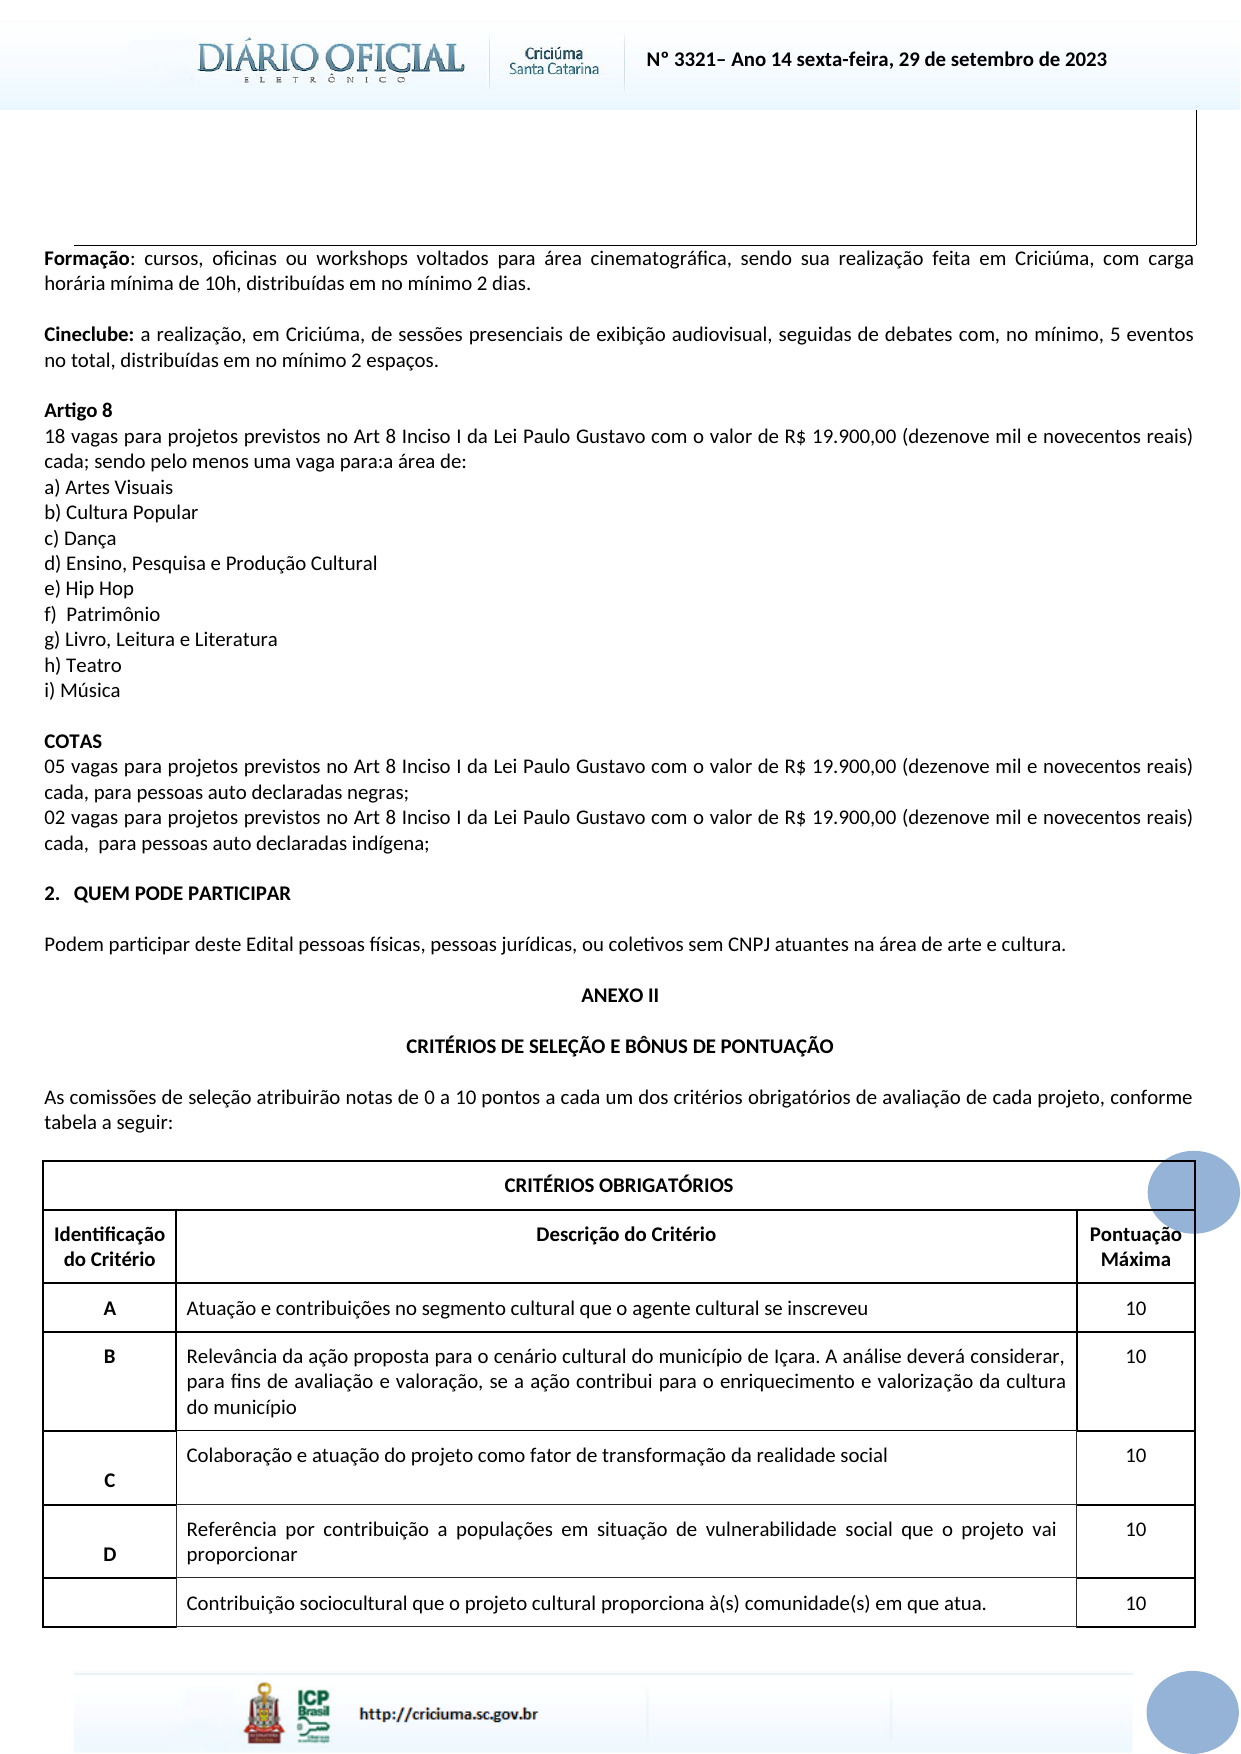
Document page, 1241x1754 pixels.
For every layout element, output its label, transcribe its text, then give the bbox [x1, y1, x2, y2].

table_cell Descrição do Critério [177, 1211, 1076, 1282]
table_cell Atuação e contribuições no segmento cultural que o agente cultural se inscreveu [177, 1284, 1076, 1331]
list 05 vagas para projetos previstos no Art 8 Inciso I da Lei Paulo Gustavo com o valor de R$ 19.900,00 (dezenove mil e novecentos reais) cada, para pessoas auto declaradas negras; [44, 753, 1196, 804]
text g) Livro, Leitura e Literatura [44, 626, 1196, 652]
table_cell C [44, 1432, 176, 1503]
text Podem participar deste Edital pessoas físicas, pessoas jurídicas, ou coletivos sem CNPJ atuantes na área de arte e cultura. [44, 931, 1196, 957]
table_cell 10 [1077, 1432, 1194, 1503]
text CRITÉRIOS DE SELEÇÃO E BÔNUS DE PONTUAÇÃO [44, 1033, 1196, 1058]
table_cell 10 [1077, 1579, 1194, 1626]
table_cell Relevância da ação proposta para o cenário cultural do município de Içara. A análise deverá considerar, para fins de avaliação e valoração, se a ação contribui para o enriquecimento e valorização da cultura do município [177, 1333, 1076, 1430]
table_cell B [44, 1333, 175, 1430]
text b) Cultura Popular [44, 499, 1196, 525]
text Formação: cursos, oficinas ou workshops voltados para área cinematográfica, sendo sua realização feita em Criciúma, com carga horária mínima de 10h, distribuídas em no mínimo 2 dias. [44, 245, 1196, 296]
table_cell Pontuação Máxima [1078, 1211, 1194, 1282]
list QUEM PODE PARTICIPAR [44, 881, 1196, 906]
table_cell Contribuição sociocultural que o projeto cultural proporciona à(s) comunidade(s) em que atua. [177, 1578, 1076, 1626]
table_cell [44, 1579, 176, 1626]
table_cell A [44, 1284, 175, 1331]
table_cell Referência por contribuição a populações em situação de vulnerabilidade social que o projeto vai proporcionar [177, 1505, 1076, 1577]
text f) Patrimônio [44, 601, 1196, 626]
table_cell 10 [1077, 1506, 1194, 1577]
table_cell Identificação do Critério [44, 1211, 175, 1282]
table_cell 10 [1078, 1284, 1194, 1331]
list COTAS [44, 728, 1196, 753]
list Artigo 8 [44, 398, 1196, 423]
text As comissões de seleção atribuirão notas de 0 a 10 pontos a cada um dos critérios obrigatórios de avaliação de cada projeto, conforme tabela a seguir: [44, 1084, 1196, 1135]
text c) Dança [44, 525, 1196, 550]
text a) Artes Visuais [44, 474, 1196, 499]
list 18 vagas para projetos previstos no Art 8 Inciso I da Lei Paulo Gustavo com o valor de R$ 19.900,00 (dezenove mil e novecentos reais) cada; sendo pelo menos uma vaga para:a área de: [44, 423, 1196, 474]
table_cell 10 [1078, 1333, 1194, 1430]
list 02 vagas para projetos previstos no Art 8 Inciso I da Lei Paulo Gustavo com o valor de R$ 19.900,00 (dezenove mil e novecentos reais) cada, para pessoas auto declaradas indígena; [44, 804, 1196, 855]
text i) Música [44, 677, 1196, 703]
table_cell D [44, 1506, 176, 1577]
table_cell Colaboração e atuação do projeto como fator de transformação da realidade social [177, 1431, 1076, 1503]
table_header CRITÉRIOS OBRIGATÓRIOS [44, 1162, 1161, 1208]
text Cineclube: a realização, em Criciúma, de sessões presenciais de exibição audiovisual, seguidas de debates com, no mínimo, 5 eventos no total, distribuídas em no mínimo 2 espaços. [44, 321, 1196, 372]
text e) Hip Hop [44, 576, 1196, 601]
text ANEXO II [44, 982, 1196, 1008]
text h) Teatro [44, 652, 1196, 677]
text d) Ensino, Pesquisa e Produção Cultural [44, 550, 1196, 576]
